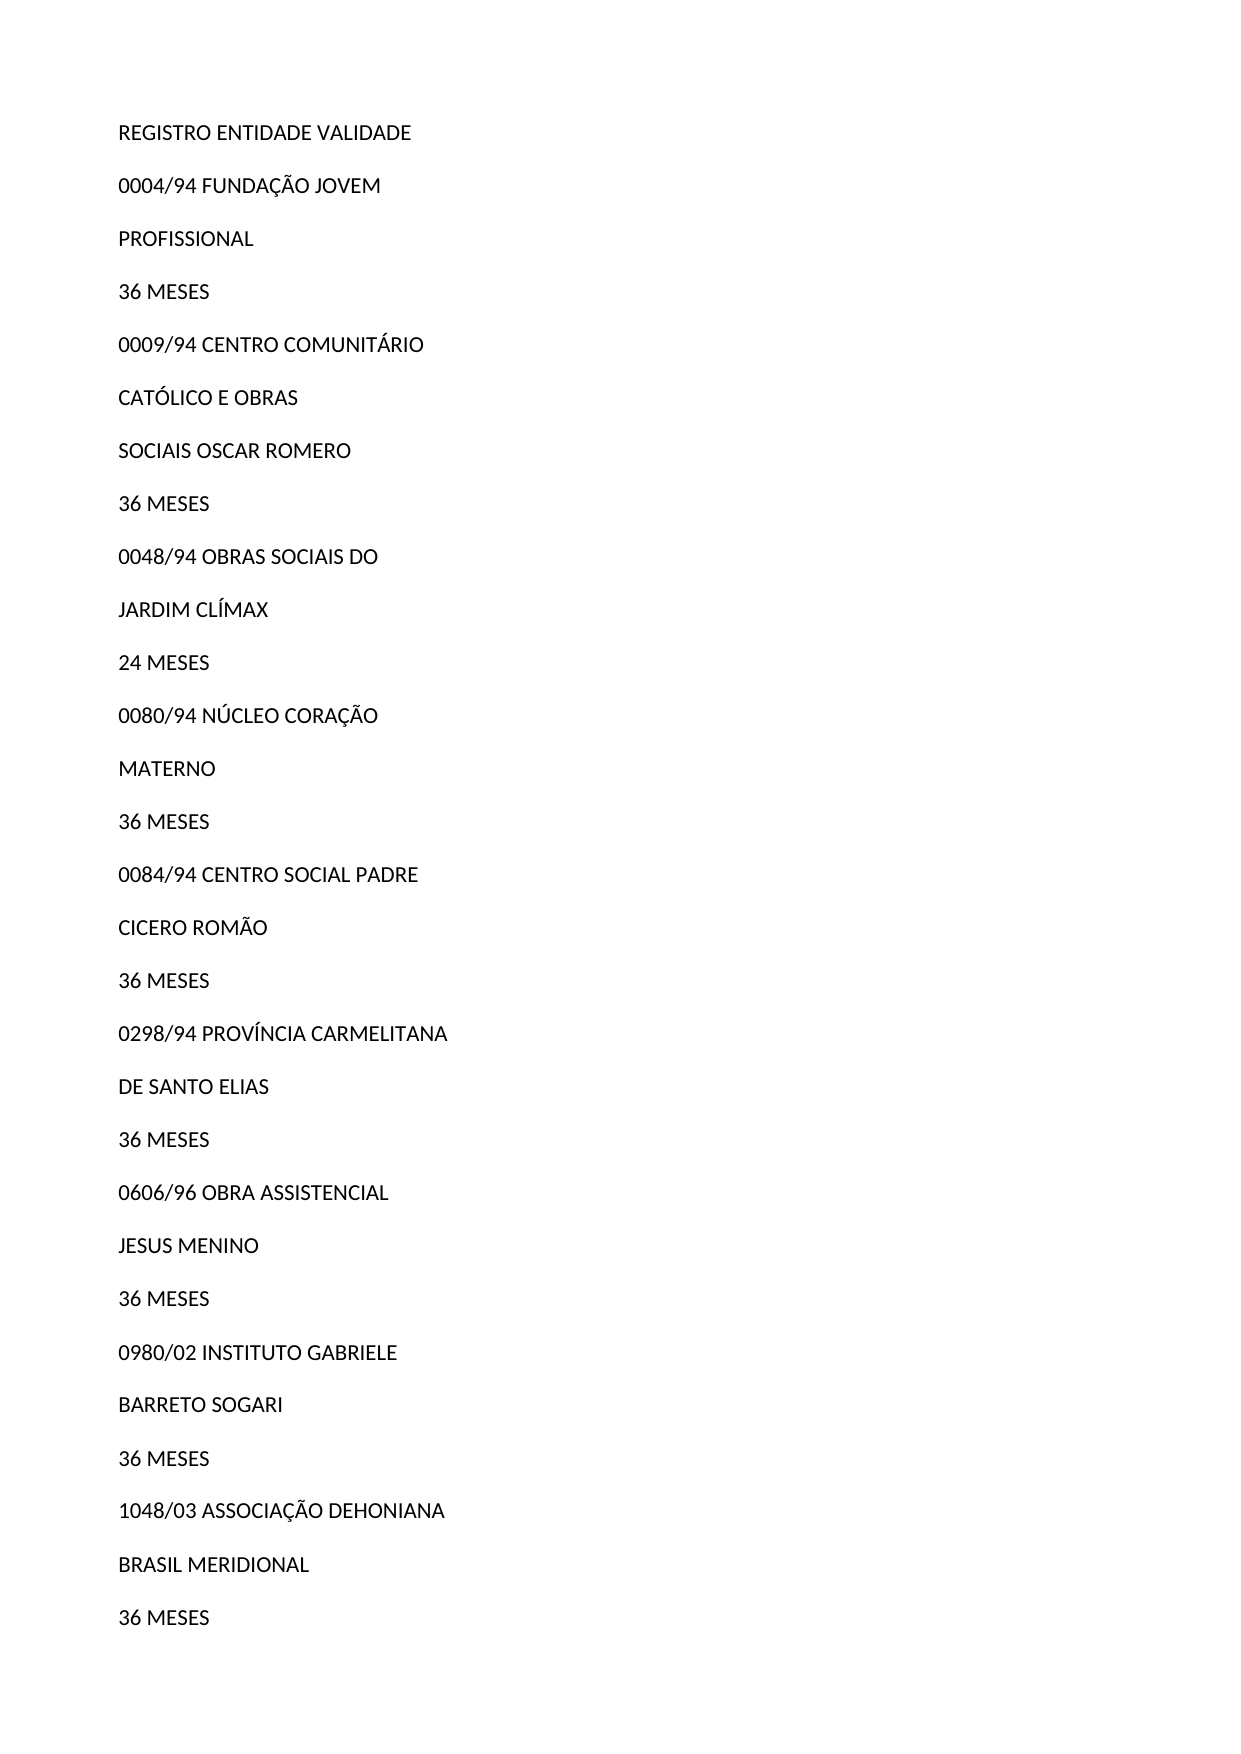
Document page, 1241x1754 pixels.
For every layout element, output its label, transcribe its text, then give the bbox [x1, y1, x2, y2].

text 36 MESES [118, 1126, 1122, 1153]
text CATÓLICO E OBRAS [118, 383, 1122, 411]
text CICERO ROMÃO [118, 913, 1122, 941]
text 36 MESES [118, 489, 1122, 517]
text REGISTRO ENTIDADE VALIDADE [118, 118, 1122, 146]
text 1048/03 ASSOCIAÇÃO DEHONIANA [118, 1497, 1122, 1525]
text 0298/94 PROVÍNCIA CARMELITANA [118, 1019, 1122, 1047]
text 0080/94 NÚCLEO CORAÇÃO [118, 701, 1122, 729]
text 0980/02 INSTITUTO GABRIELE [118, 1338, 1122, 1366]
text 0004/94 FUNDAÇÃO JOVEM [118, 171, 1122, 199]
text 36 MESES [118, 1284, 1122, 1313]
text MATERNO [118, 754, 1122, 782]
text 0009/94 CENTRO COMUNITÁRIO [118, 330, 1122, 358]
text PROFISSIONAL [118, 224, 1122, 252]
text 36 MESES [118, 1444, 1122, 1472]
text 0606/96 OBRA ASSISTENCIAL [118, 1178, 1122, 1207]
text 0084/94 CENTRO SOCIAL PADRE [118, 860, 1122, 888]
text 36 MESES [118, 807, 1122, 835]
text SOCIAIS OSCAR ROMERO [118, 436, 1122, 464]
text 36 MESES [118, 277, 1122, 305]
text 36 MESES [118, 966, 1122, 994]
text DE SANTO ELIAS [118, 1072, 1122, 1101]
text JESUS MENINO [118, 1232, 1122, 1259]
text BARRETO SOGARI [118, 1391, 1122, 1419]
text 36 MESES [118, 1603, 1122, 1631]
text 24 MESES [118, 648, 1122, 676]
text JARDIM CLÍMAX [118, 595, 1122, 623]
text 0048/94 OBRAS SOCIAIS DO [118, 542, 1122, 570]
text BRASIL MERIDIONAL [118, 1550, 1122, 1578]
